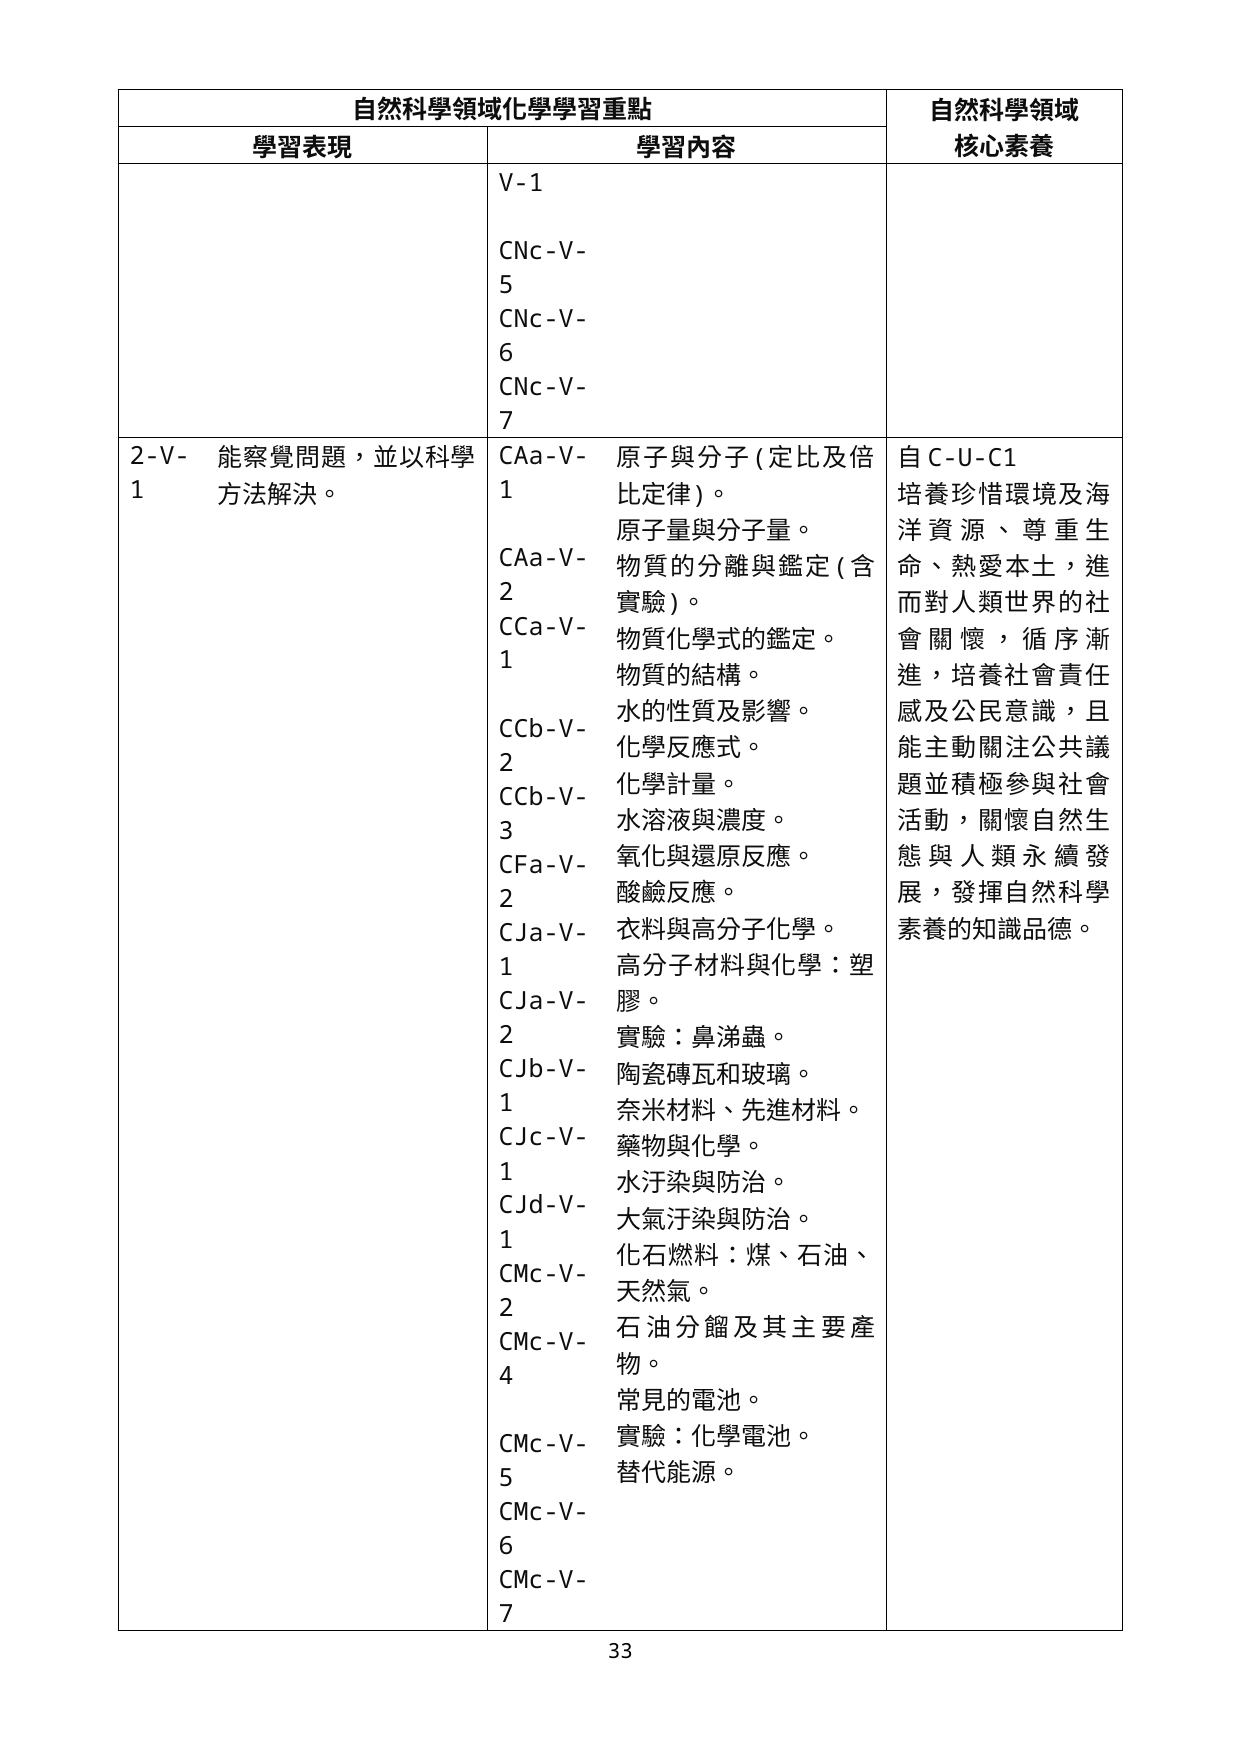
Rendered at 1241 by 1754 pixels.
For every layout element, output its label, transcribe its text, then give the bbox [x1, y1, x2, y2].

table_cell 2-V-1 [119, 438, 206, 1630]
table_cell V-1 CNc-V-5 CNc-V-6 CNc-V-7 [488, 164, 605, 437]
table_header 自然科學領域化學學習重點 [119, 90, 886, 126]
table_cell 學習表現 [119, 127, 487, 163]
table_header 自然科學領域 核心素養 [887, 90, 1122, 163]
table_cell [887, 164, 1122, 437]
table_cell 學習內容 [488, 127, 886, 163]
table_cell 自C-U-C1 培養珍惜環境及海洋資源、尊重生命、熱愛本土，進而對人類世界的社會關懷，循序漸進，培養社會責任感及公民意識，且能主動關注公共議題並積極參與社會活動，關懷自然生態與人類永續發展，發揮自然科學素養的知識品德。 [887, 438, 1122, 1630]
table_cell [206, 164, 487, 437]
table_cell 原子與分子(定比及倍比定律)。 原子量與分子量。 物質的分離與鑑定(含實驗)。 物質化學式的鑑定。 物質的結構。 水的性質及影響。 化學反應式。 化學計量。 水溶液與濃度。 氧化與還原反應。 酸鹼反應。 衣料與高分子化學。 高分子材料與化學：塑膠。 實驗：鼻涕蟲。 陶瓷磚瓦和玻璃。 奈米材料、先進材料。 藥物與化學。 水汙染與防治。 大氣汙染與防治。 化石燃料：煤、石油、天然氣。 石油分餾及其主要產物。 常見的電池。 實驗：化學電池。 替代能源。 [605, 438, 886, 1630]
table_cell [119, 164, 206, 437]
table_cell CAa-V-1 CAa-V-2 CCa-V-1 CCb-V-2 CCb-V-3 CFa-V-2 CJa-V-1 CJa-V-2 CJb-V-1 CJc-V-1 CJd-V-1 CMc-V-2 CMc-V-4 CMc-V-5 CMc-V-6 CMc-V-7 [488, 438, 605, 1630]
table_cell 能察覺問題，並以科學方法解決。 [206, 438, 487, 1630]
table_cell [605, 164, 886, 437]
